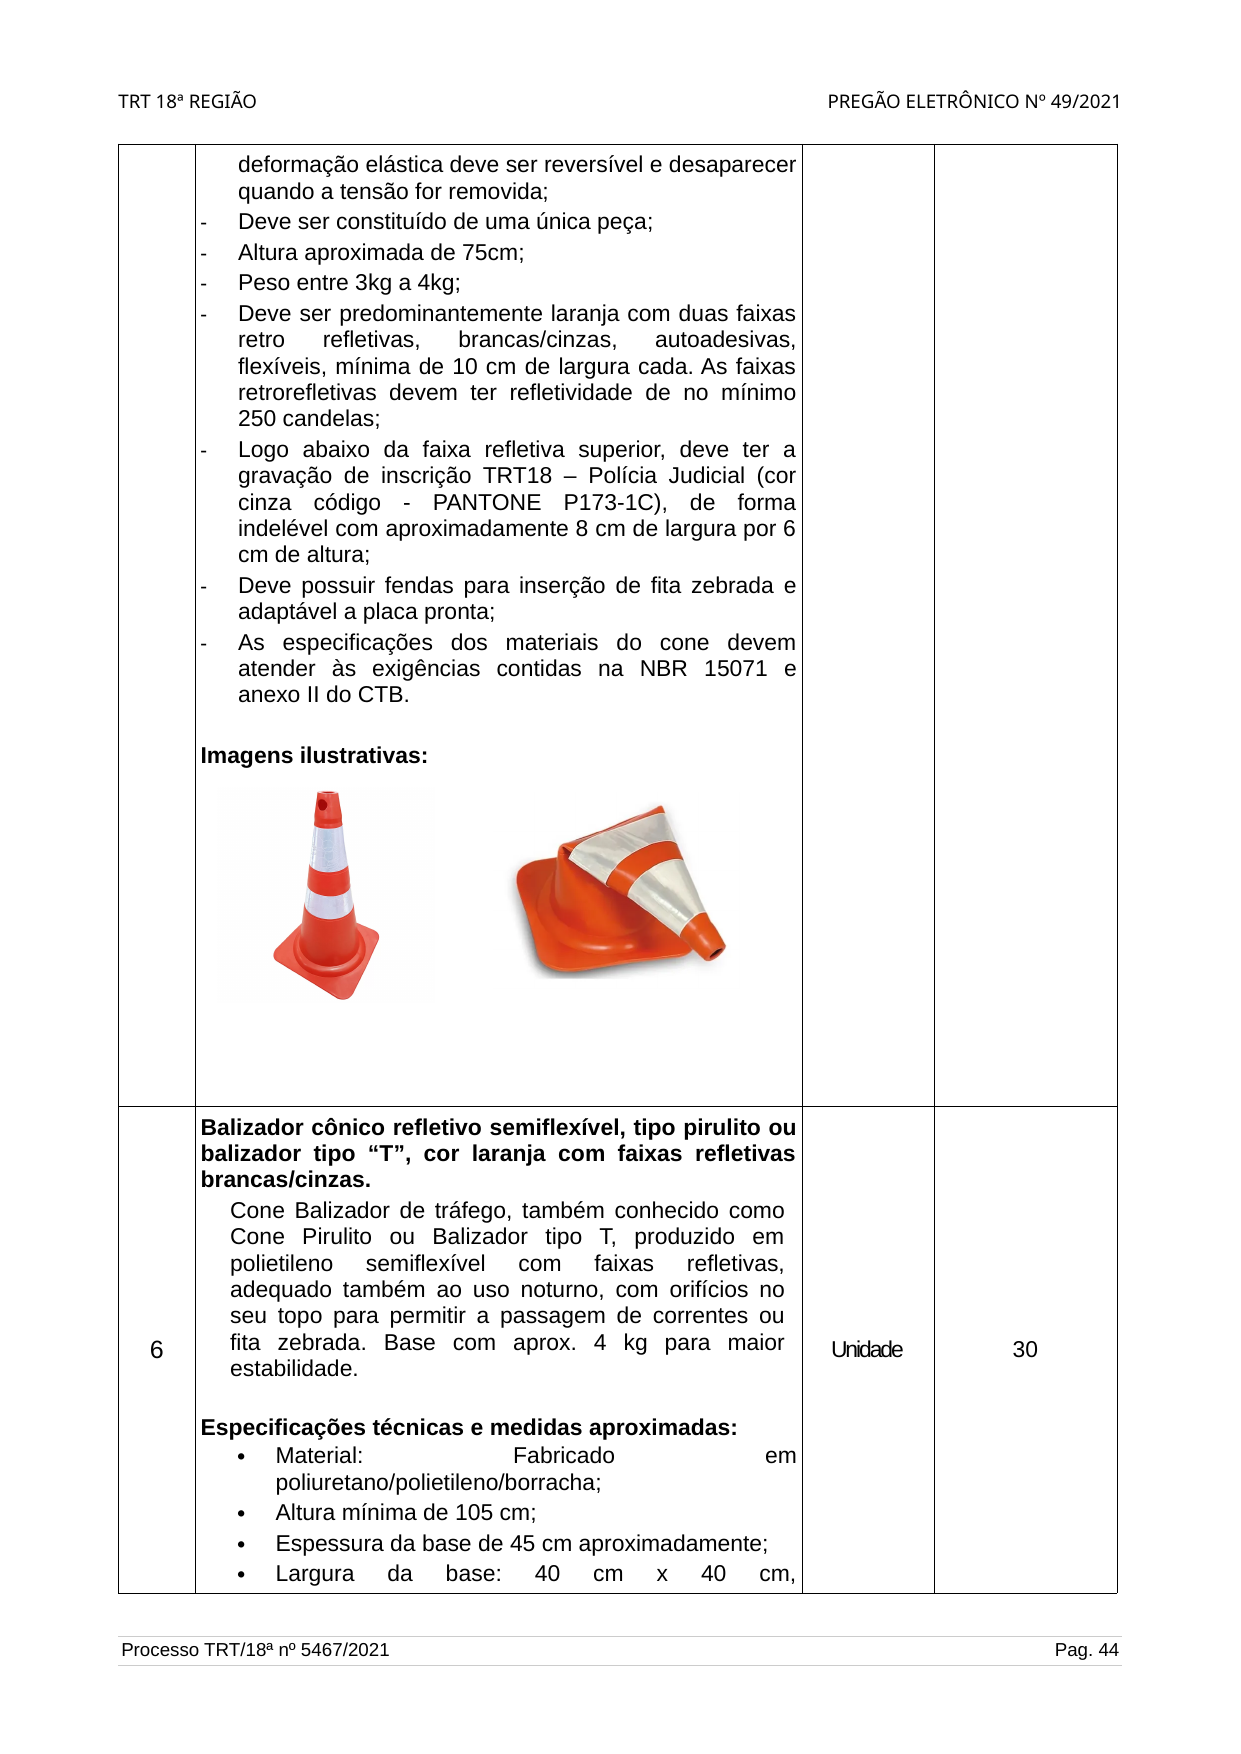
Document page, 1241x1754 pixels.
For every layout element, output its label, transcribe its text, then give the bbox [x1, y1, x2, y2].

table_cell 6 [119, 1107, 195, 1592]
table_cell Cone de sinalização refletivo flexível Cone de sinalização fabricado em borracha, tipopirâmide, com 75cm de altura, cor laranja com faixas refletivas brancas/cinzas, base mínima de 40cmx40cm. Especificações técnicas e medidas aproximadas: Confeccionado em borracha (flexível), inquebrável, resistente às intempéries; Deve possuir flexibilidade tal que, quando finalizada a aplicação de um esforço, volte à forma primitiva sem apresentar ruptura e deformações permanentes. A deformação elástica deve ser reversível e desaparecer quando a tensão for removida; Deve ser constituído de uma única peça; Altura aproximada de 75cm; Peso entre 3kg a 4kg; Deve ser predominantemente laranja com duas faixas retro refletivas, brancas/cinzas, autoadesivas, flexíveis, mínima de 10 cm de largura cada. As faixas retrorefletivas devem ter refletividade de no mínimo 250 candelas; Logo abaixo da faixa refletiva superior, deve ter a gravação de inscrição TRT18 – Polícia Judicial (cor cinza código - PANTONE P173-1C), de forma indelével com aproximadamente 8 cm de largura por 6 cm de altura; Deve possuir fendas para inserção de fita zebrada e adaptável a placa pronta; As especificações dos materiais do cone devem atender às exigências contidas na NBR 15071 e anexo II do CTB. Imagens ilustrativas: [196, 793, 802, 1106]
picture [493, 792, 740, 989]
table_cell 30 [935, 1107, 1117, 1592]
table_cell Unidade [803, 1107, 934, 1592]
table_cell [119, 145, 195, 1106]
table_cell Cone de sinalização refletivo flexível Cone de sinalização fabricado em borracha, tipopirâmide, com 75cm de altura, cor laranja com faixas refletivas brancas/cinzas, base mínima de 40cmx40cm. Especificações técnicas e medidas aproximadas: Confeccionado em borracha (flexível), inquebrável, resistente às intempéries; Deve possuir flexibilidade tal que, quando finalizada a aplicação de um esforço, volte à forma primitiva sem apresentar ruptura e deformações permanentes. A deformação elástica deve ser reversível e desaparecer quando a tensão for removida; Deve ser constituído de uma única peça; Altura aproximada de 75cm; Peso entre 3kg a 4kg; Deve ser predominantemente laranja com duas faixas retro refletivas, brancas/cinzas, autoadesivas, flexíveis, mínima de 10 cm de largura cada. As faixas retrorefletivas devem ter refletividade de no mínimo 250 candelas; Logo abaixo da faixa refletiva superior, deve ter a gravação de inscrição TRT18 – Polícia Judicial (cor cinza código - PANTONE P173-1C), de forma indelével com aproximadamente 8 cm de largura por 6 cm de altura; Deve possuir fendas para inserção de fita zebrada e adaptável a placa pronta; As especificações dos materiais do cone devem atender às exigências contidas na NBR 15071 e anexo II do CTB. Imagens ilustrativas: [196, 145, 802, 792]
table_cell [803, 145, 934, 1106]
table_cell [935, 145, 1117, 1106]
picture [217, 787, 435, 1003]
table_cell Balizador cônico refletivo semiflexível, tipo pirulito ou balizador tipo “T”, cor laranja com faixas refletivas brancas/cinzas. Cone Balizador de tráfego, também conhecido como Cone Pirulito ou Balizador tipo T, produzido em polietileno semiflexível com faixas refletivas, adequado também ao uso noturno, com orifícios no seu topo para permitir a passagem de correntes ou fita zebrada. Base com aprox. 4 kg para maior estabilidade. Especificações técnicas e medidas aproximadas: Material: Fabricado em poliuretano/polietileno/borracha; Altura mínima de 105 cm; Espessura da base de 45 cm aproximadamente; Largura da base: 40 cm x 40 cm, aproximadamente; Logo abaixo da faixa refletiva superior, deve ter a gravação de inscrição TRT18 – Polícia Judicial (cor cinza código – PANTONE P173-1C), de forma indelével com aproximadamente 8 cm de largura por 6 cm de altura. Imagens ilustrativas: [196, 1107, 802, 1592]
